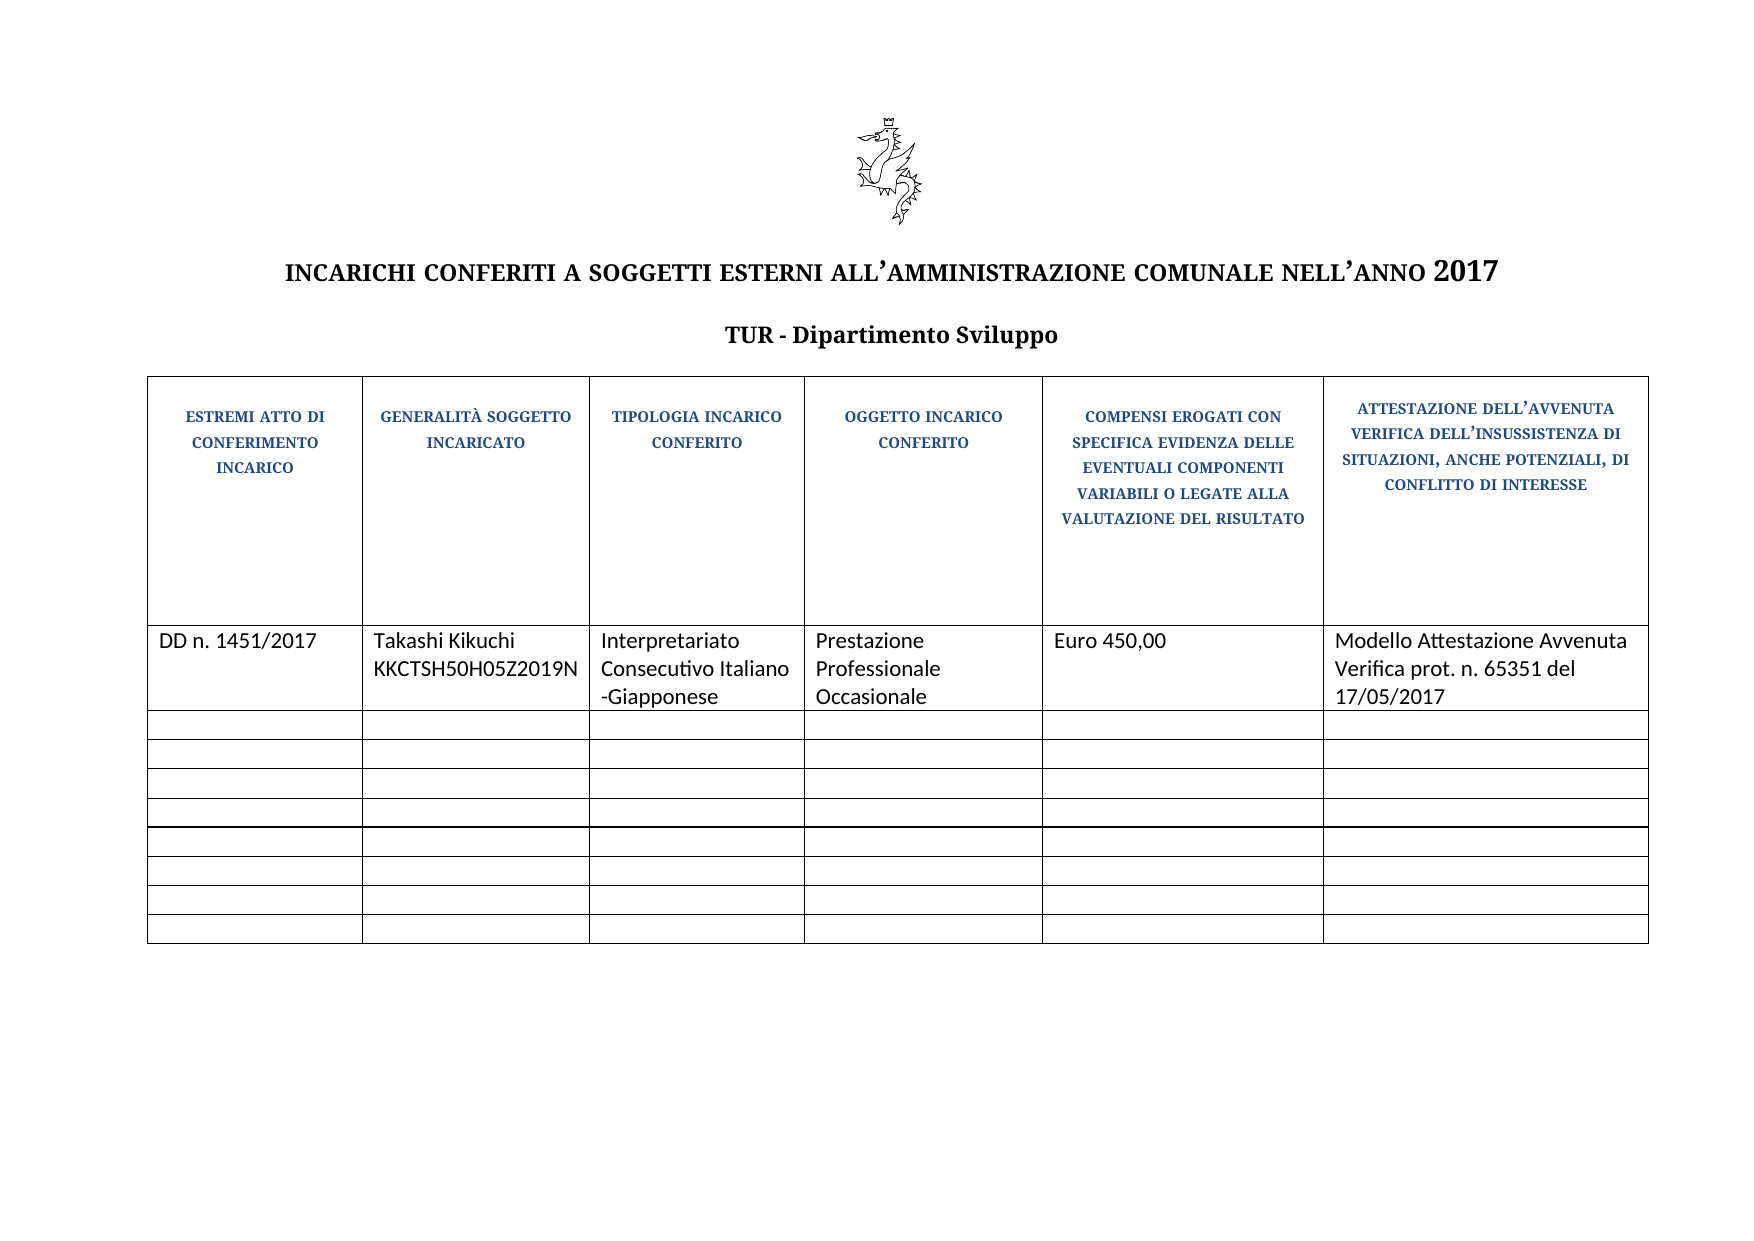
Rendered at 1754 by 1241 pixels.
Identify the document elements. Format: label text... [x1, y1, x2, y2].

table_cell [590, 711, 804, 739]
table_cell [805, 740, 1042, 768]
table_cell [1043, 769, 1323, 797]
table_cell [1324, 711, 1648, 739]
table_cell [590, 886, 804, 914]
table_cell Euro 450,00 [1043, 626, 1323, 710]
table_cell [1043, 915, 1323, 943]
table_cell [590, 915, 804, 943]
table_cell [363, 769, 589, 797]
table_cell [148, 828, 362, 856]
table_cell [1324, 740, 1648, 768]
table_cell [148, 799, 362, 826]
table_cell [1324, 828, 1648, 856]
table_cell [363, 799, 589, 826]
table_cell [1324, 886, 1648, 914]
table_cell Modello Attestazione Avvenuta Verifica prot. n. 65351 del 17/05/2017 [1324, 626, 1648, 710]
table_cell [1324, 857, 1648, 884]
table_cell [1324, 799, 1648, 826]
table_cell [1043, 828, 1323, 856]
table_cell [1324, 769, 1648, 797]
table_cell [1043, 711, 1323, 739]
table_cell DD n. 1451/2017 [148, 626, 362, 710]
table_cell Takashi Kikuchi KKCTSH50H05Z2019N [363, 626, 589, 710]
table_cell [1324, 915, 1648, 943]
table_cell [590, 740, 804, 768]
table_cell [148, 711, 362, 739]
table_cell [590, 828, 804, 856]
table_header compensi erogati con specifica evidenza delle eventuali componenti variabili o legate alla valutazione del risultato [1043, 377, 1323, 625]
table_cell [148, 740, 362, 768]
table_cell [363, 915, 589, 943]
table_cell [363, 857, 589, 884]
table_cell [805, 915, 1042, 943]
table_cell [363, 828, 589, 856]
text incarichi conferiti a soggetti esterni all’amministrazione comunale nell’anno 2017 [148, 251, 1636, 290]
table_cell [805, 769, 1042, 797]
table_cell [363, 711, 589, 739]
table_header oggetto incarico conferito [805, 377, 1042, 625]
table_cell [805, 886, 1042, 914]
table_header estremi atto di conferimento incarico [148, 377, 362, 625]
table_cell [805, 711, 1042, 739]
table_cell [590, 799, 804, 826]
table_cell [590, 769, 804, 797]
table_header attestazione dell’avvenuta verifica dell’insussistenza di situazioni, anche potenziali, di conflitto di interesse [1324, 377, 1648, 625]
table_cell [363, 886, 589, 914]
table_header tipologia incarico conferito [590, 377, 804, 625]
table_cell [805, 857, 1042, 884]
table_cell [148, 769, 362, 797]
table_cell [805, 799, 1042, 826]
table_cell [1043, 886, 1323, 914]
table_header generalità soggetto incaricato [363, 377, 589, 625]
table_cell [590, 857, 804, 884]
table_cell [1043, 857, 1323, 884]
text TUR - Dipartimento Sviluppo [148, 319, 1636, 350]
table_cell Prestazione Professionale Occasionale [805, 626, 1042, 710]
table_cell [1043, 740, 1323, 768]
table_cell Interpretariato Consecutivo Italiano -Giapponese [590, 626, 804, 710]
table_cell [363, 740, 589, 768]
table_cell [805, 828, 1042, 856]
table_cell [148, 915, 362, 943]
table_cell [148, 857, 362, 884]
table_cell [1043, 799, 1323, 826]
table_cell [148, 886, 362, 914]
